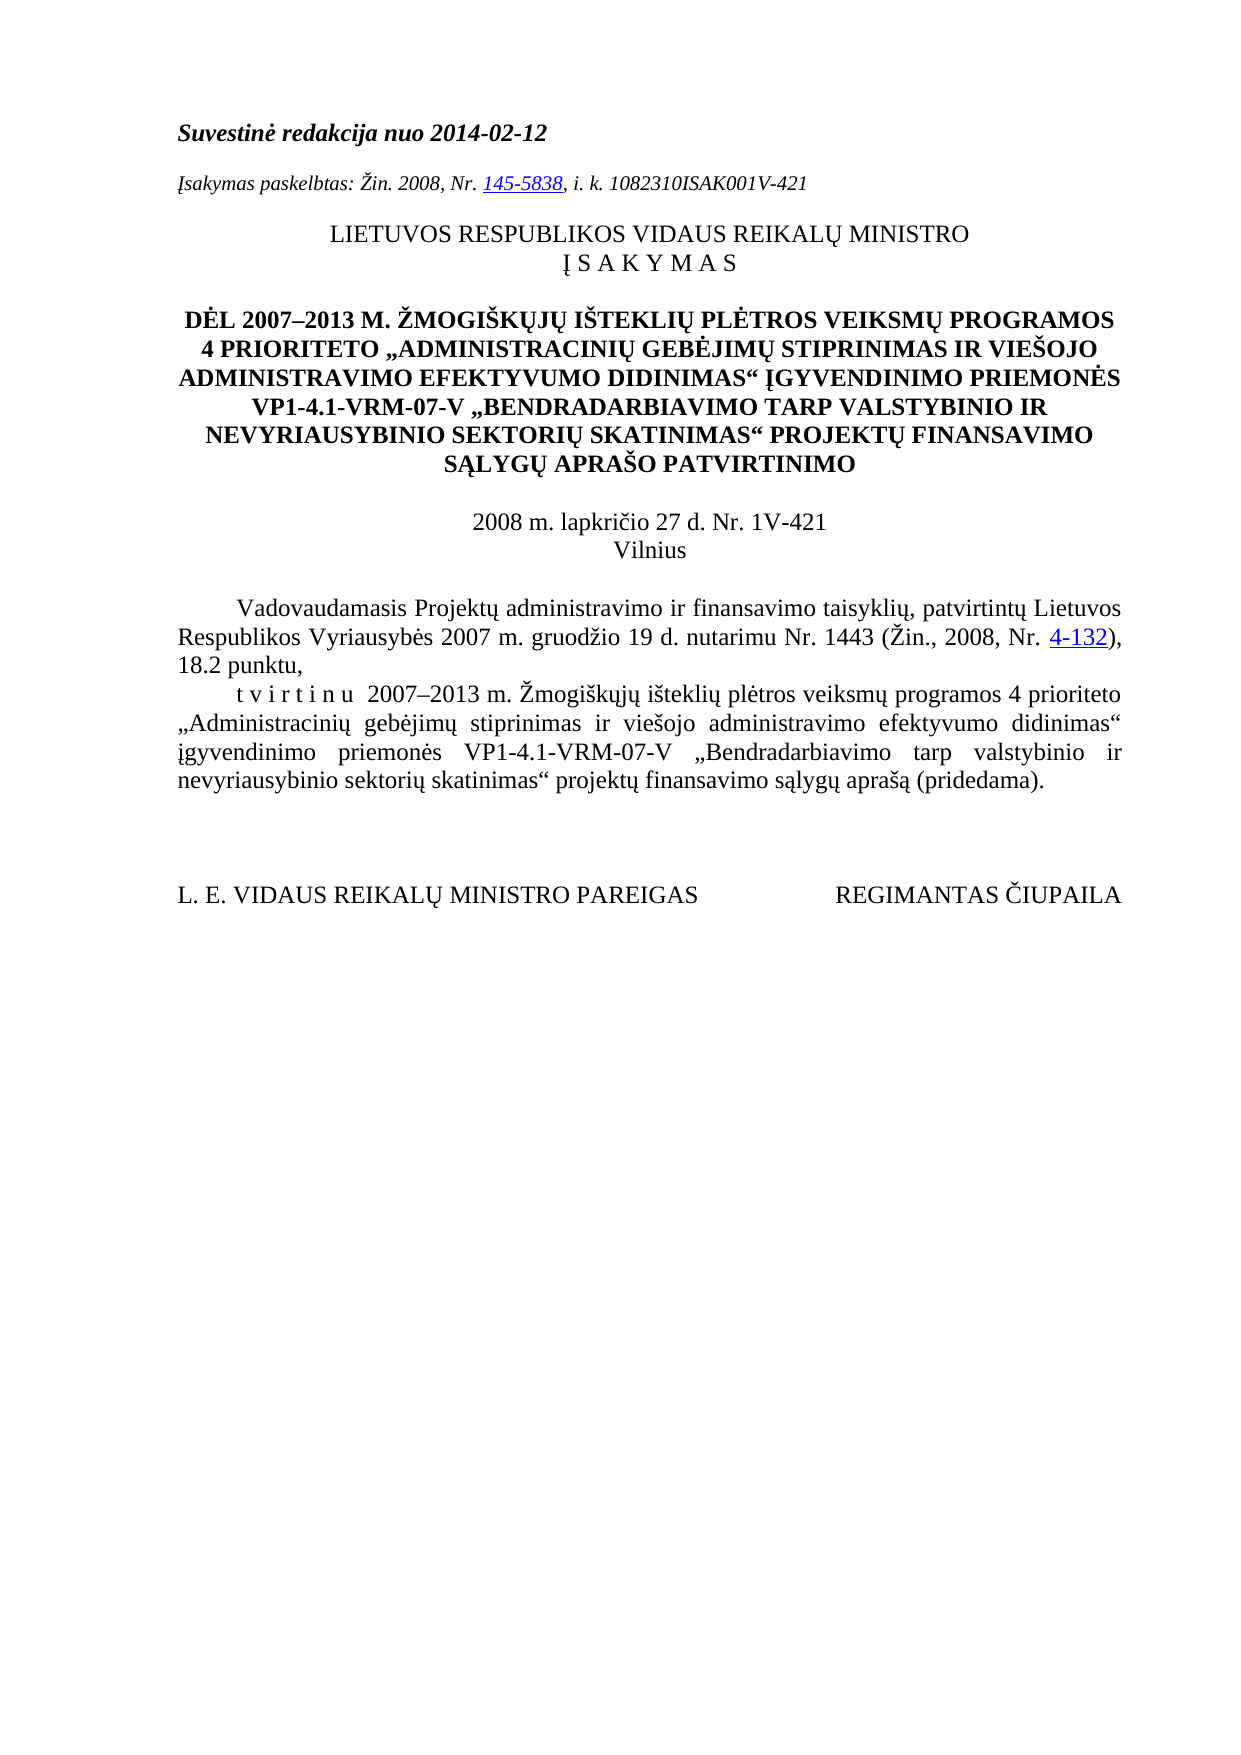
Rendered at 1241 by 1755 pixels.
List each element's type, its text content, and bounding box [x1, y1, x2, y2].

text Vadovaudamasis Projektų administravimo ir finansavimo taisyklių, patvirtintų Lietuvos Respublikos Vyriausybės 2007 m. gruodžio 19 d. nutarimu Nr. 1443 (Žin., 2008, Nr. 4-132), 18.2 punktu, [177, 593, 1122, 679]
text Suvestinė redakcija nuo 2014-02-12 [177, 118, 1122, 147]
text L. E. VIDAUS REIKALŲ MINISTRO PAREIGAS REGIMANTAS ČIUPAILA [177, 880, 1122, 909]
text Vilnius [177, 535, 1122, 564]
text Įsakymas paskelbtas: Žin. 2008, Nr. 145-5838, i. k. 1082310ISAK001V-421 [177, 171, 1122, 195]
text ĮSAKYMAS [177, 248, 1122, 277]
text 2008 m. lapkričio 27 d. Nr. 1V-421 [177, 507, 1122, 535]
text LIETUVOS RESPUBLIKOS VIDAUS REIKALŲ MINISTRO [177, 219, 1122, 248]
text tvirtinu 2007–2013 m. Žmogiškųjų išteklių plėtros veiksmų programos 4 prioriteto „Administracinių gebėjimų stiprinimas ir viešojo administravimo efektyvumo didinimas“ įgyvendinimo priemonės VP1-4.1-VRM-07-V „Bendradarbiavimo tarp valstybinio ir nevyriausybinio sektorių skatinimas“ projektų finansavimo sąlygų aprašą (pridedama). [177, 679, 1122, 794]
text NEVYRIAUSYBINIO SEKTORIŲ SKATINIMAS“ PROJEKTŲ FINANSAVIMO SĄLYGŲ APRAŠO PATVIRTINIMO [177, 420, 1122, 478]
text DĖL 2007–2013 M. ŽMOGIŠKŲJŲ IŠTEKLIŲ PLĖTROS VEIKSMŲ PROGRAMOS 4 PRIORITETO „ADMINISTRACINIŲ GEBĖJIMŲ STIPRINIMAS IR VIEŠOJO ADMINISTRAVIMO EFEKTYVUMO DIDINIMAS“ ĮGYVENDINIMO PRIEMONĖS VP1-4.1-VRM-07-V „BENDRADARBIAVIMO TARP VALSTYBINIO IR [177, 305, 1122, 420]
